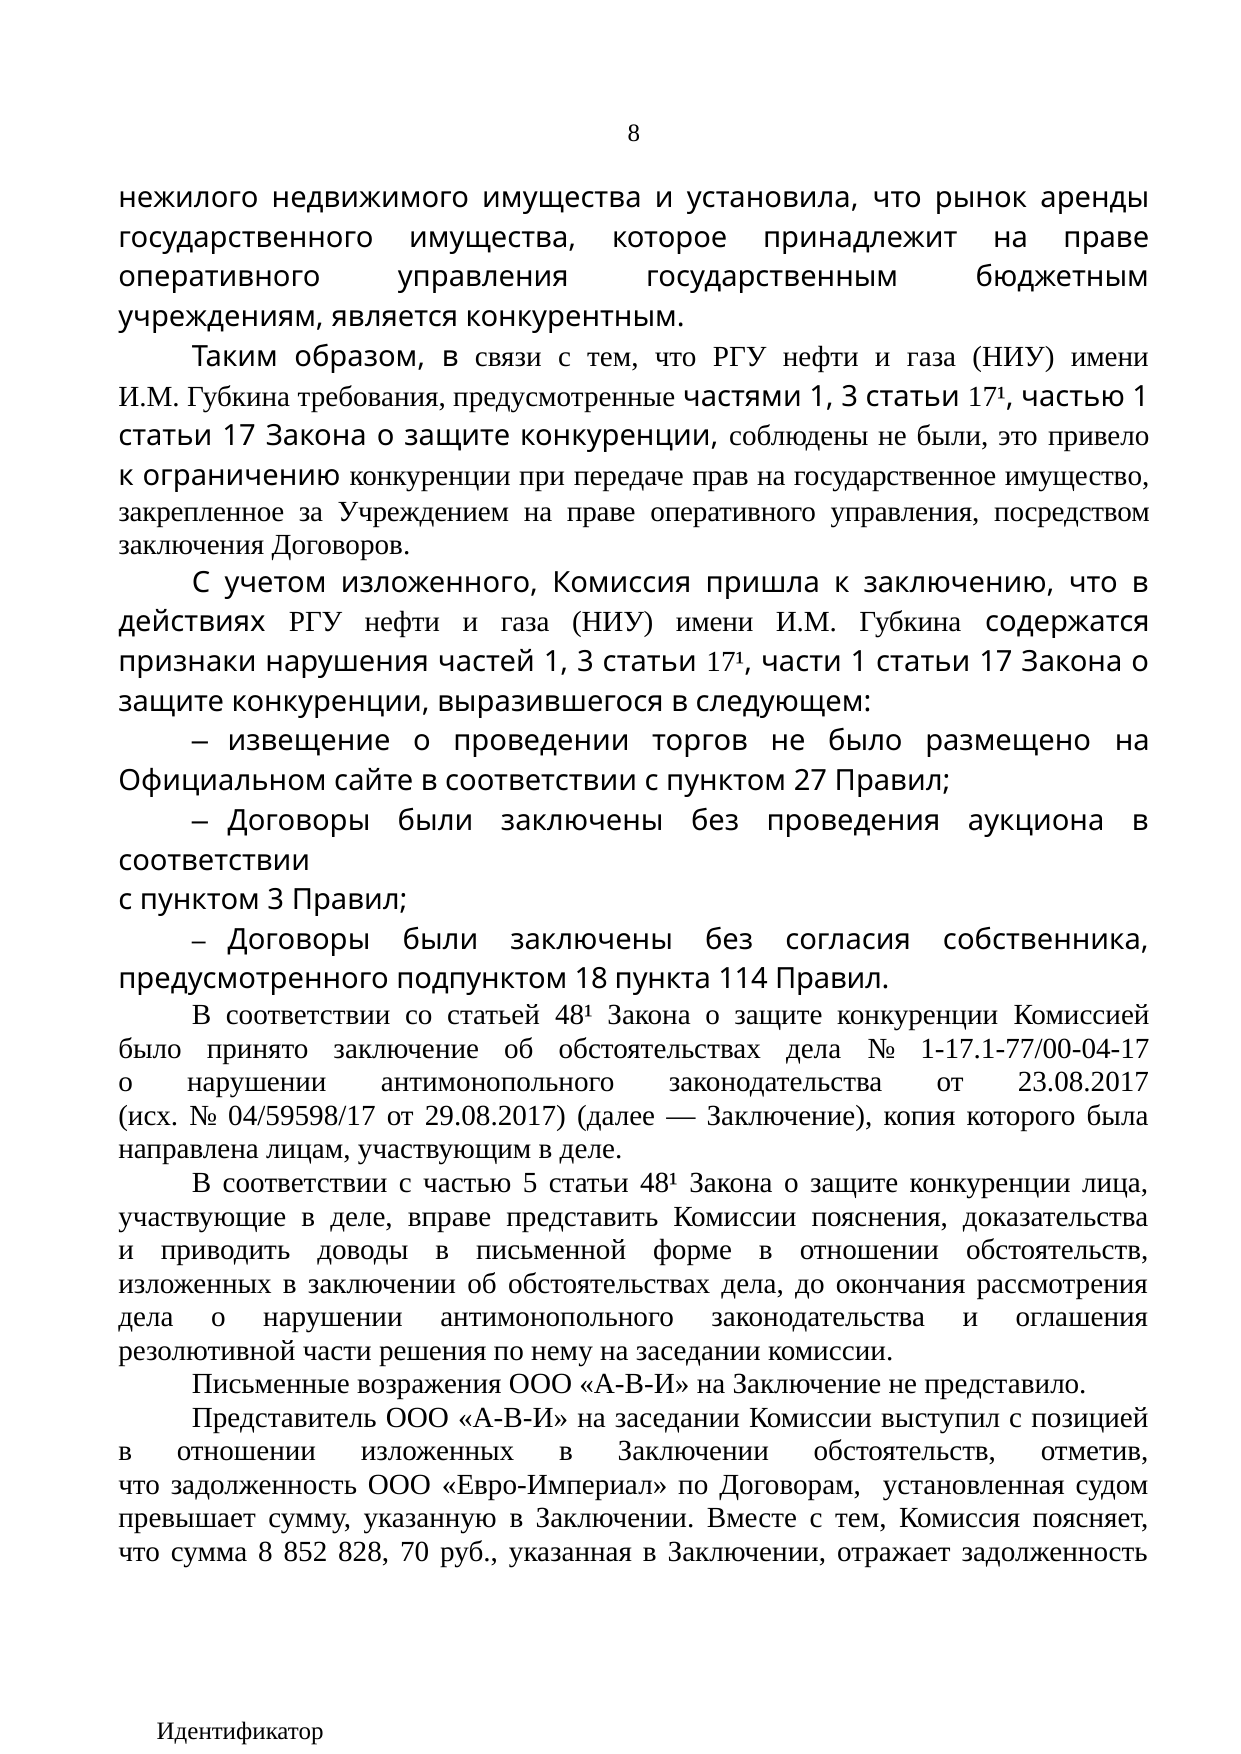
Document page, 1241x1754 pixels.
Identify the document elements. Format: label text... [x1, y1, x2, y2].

text В соответствии с частью 5 статьи 48¹ Закона о защите конкуренции лица, участвующие в деле, вправе представить Комиссии пояснения, доказательства и приводить доводы в письменной форме в отношении обстоятельств, изложенных в заключении об обстоятельствах дела, до окончания рассмотрения дела о нарушении антимонопольного законодательства и оглашения резолютивной части решения по нему на заседании комиссии. [118, 1165, 1149, 1366]
text Письменные возражения ООО «А-В-И» на Заключение не представило. [118, 1366, 1149, 1400]
text С учетом изложенного, Комиссия пришла к заключению, что в действиях РГУ нефти и газа (НИУ) имени И.М. Губкина содержатся признаки нарушения частей 1, 3 статьи 17¹, части 1 статьи 17 Закона о защите конкуренции, выразившегося в следующем: [118, 561, 1149, 720]
text нежилого недвижимого имущества и установила, что рынок аренды государственного имущества, которое принадлежит на праве оперативного управления государственным бюджетным учреждениям, является конкурентным. [118, 176, 1149, 335]
list извещение о проведении торгов не было размещено на Официальном сайте в соответствии с пунктом 27 Правил; [118, 720, 1149, 799]
text Таким образом, в связи с тем, что РГУ нефти и газа (НИУ) имени И.М. Губкина требования, предусмотренные частями 1, 3 статьи 17¹, частью 1 статьи 17 Закона о защите конкуренции, соблюдены не были, это привело к ограничению конкуренции при передаче прав на государственное имущество, закрепленное за Учреждением на праве оперативного управления, посредством заключения Договоров. [118, 335, 1149, 561]
list Договоры были заключены без согласия собственника, предусмотренного подпунктом 18 пункта 114 Правил. [118, 918, 1149, 997]
list Договоры были заключены без проведения аукциона в соответствии с пунктом 3 Правил; [118, 799, 1149, 918]
text Представитель ООО «А-В-И» на заседании Комиссии выступил с позицией в отношении изложенных в Заключении обстоятельств, отметив, что задолженность ООО «Евро-Империал» по Договорам, установленная судом превышает сумму, указанную в Заключении. Вместе с тем, Комиссия поясняет, что сумма 8 852 828, 70 руб., указанная в Заключении, отражает задолженность [118, 1400, 1149, 1568]
text В соответствии со статьей 48¹ Закона о защите конкуренции Комиссией было принято заключение об обстоятельствах дела № 1-17.1-77/00-04-17 о нарушении антимонопольного законодательства от 23.08.2017 (исх. № 04/59598/17 от 29.08.2017) (далее — Заключение), копия которого была направлена лицам, участвующим в деле. [118, 997, 1149, 1165]
